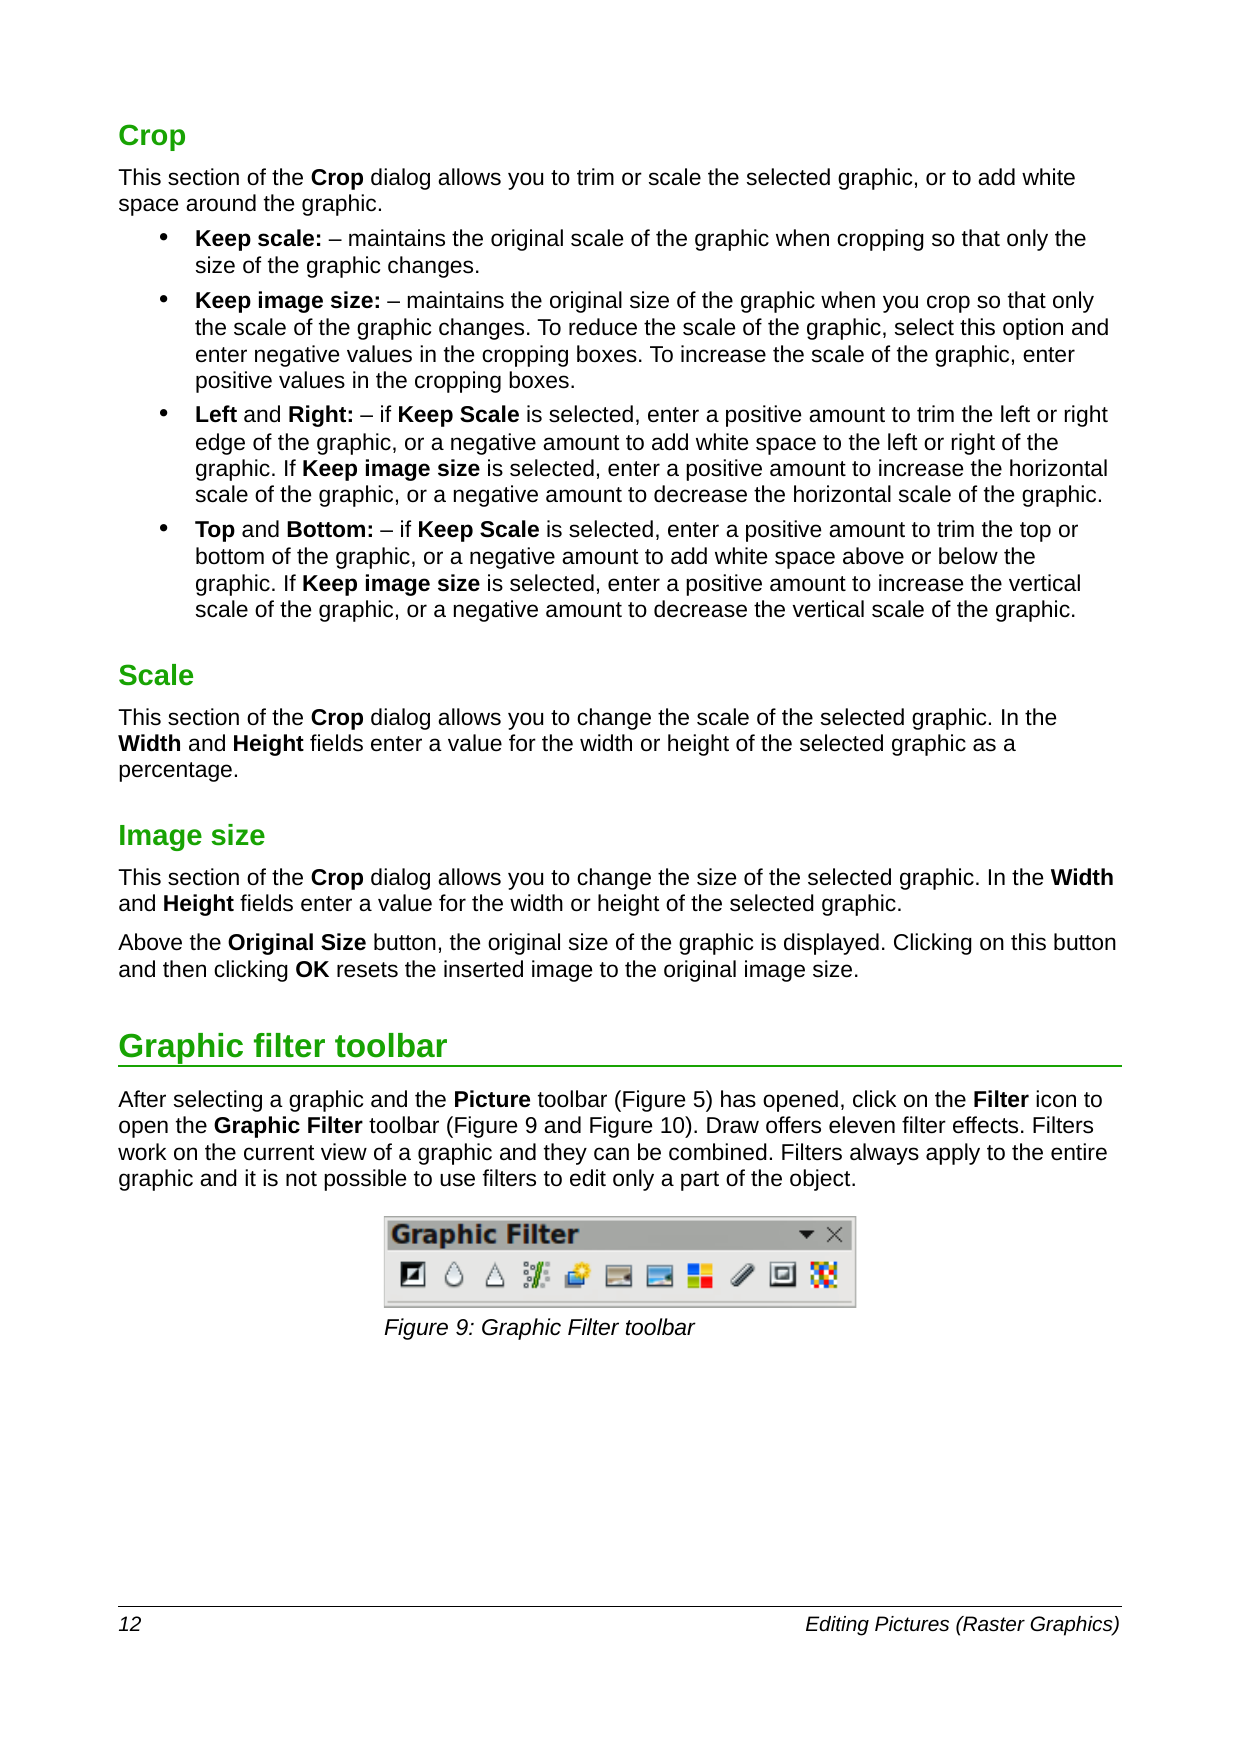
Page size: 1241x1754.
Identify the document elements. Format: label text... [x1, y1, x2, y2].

subtitle Crop [118, 118, 1122, 152]
list Left and Right: – if Keep Scale is selected, enter a positive amount to trim the left or right edge of the graphic, or a negative amount to add white space to the left or right of the graphic. If Keep image size is selected, enter a positive amount to increase the horizontal scale of the graphic, or a negative amount to decrease the horizontal scale of the graphic. [156, 399, 1122, 508]
picture [383, 1216, 857, 1308]
text This section of the Crop dialog allows you to change the size of the selected graphic. In the Width and Height fields enter a value for the width or height of the selected graphic. [118, 864, 1122, 917]
subtitle Graphic filter toolbar [118, 1026, 1122, 1065]
list Top and Bottom: – if Keep Scale is selected, enter a positive amount to trim the top or bottom of the graphic, or a negative amount to add white space above or below the graphic. If Keep image size is selected, enter a positive amount to increase the vertical scale of the graphic, or a negative amount to decrease the vertical scale of the graphic. [156, 514, 1122, 622]
list Keep scale: – maintains the original scale of the graphic when cropping so that only the size of the graphic changes. [156, 223, 1122, 279]
text After selecting a graphic and the Picture toolbar (Figure 5) has opened, click on the Filter icon to open the Graphic Filter toolbar (Figure 9 and Figure 10). Draw offers eleven filter effects. Filters work on the current view of a graphic and they can be combined. Filters always apply to the entire graphic and it is not possible to use filters to edit only a part of the object. [118, 1086, 1122, 1191]
text This section of the Crop dialog allows you to change the scale of the selected graphic. In the Width and Height fields enter a value for the width or height of the selected graphic as a percentage. [118, 703, 1122, 783]
text Above the Original Size button, the original size of the graphic is displayed. Clicking on this button and then clicking OK resets the inserted image to the original image size. [118, 929, 1122, 982]
text Figure 9: Graphic Filter toolbar [384, 1314, 856, 1340]
subtitle Scale [118, 658, 1122, 691]
subtitle Image size [118, 818, 1122, 852]
list Keep image size: – maintains the original size of the graphic when you crop so that only the scale of the graphic changes. To reduce the scale of the graphic, select this option and enter negative values in the cropping boxes. To increase the scale of the graphic, enter positive values in the cropping boxes. [156, 285, 1122, 393]
list This section of the Crop dialog allows you to trim or scale the selected graphic, or to add white space around the graphic. [118, 164, 1122, 217]
